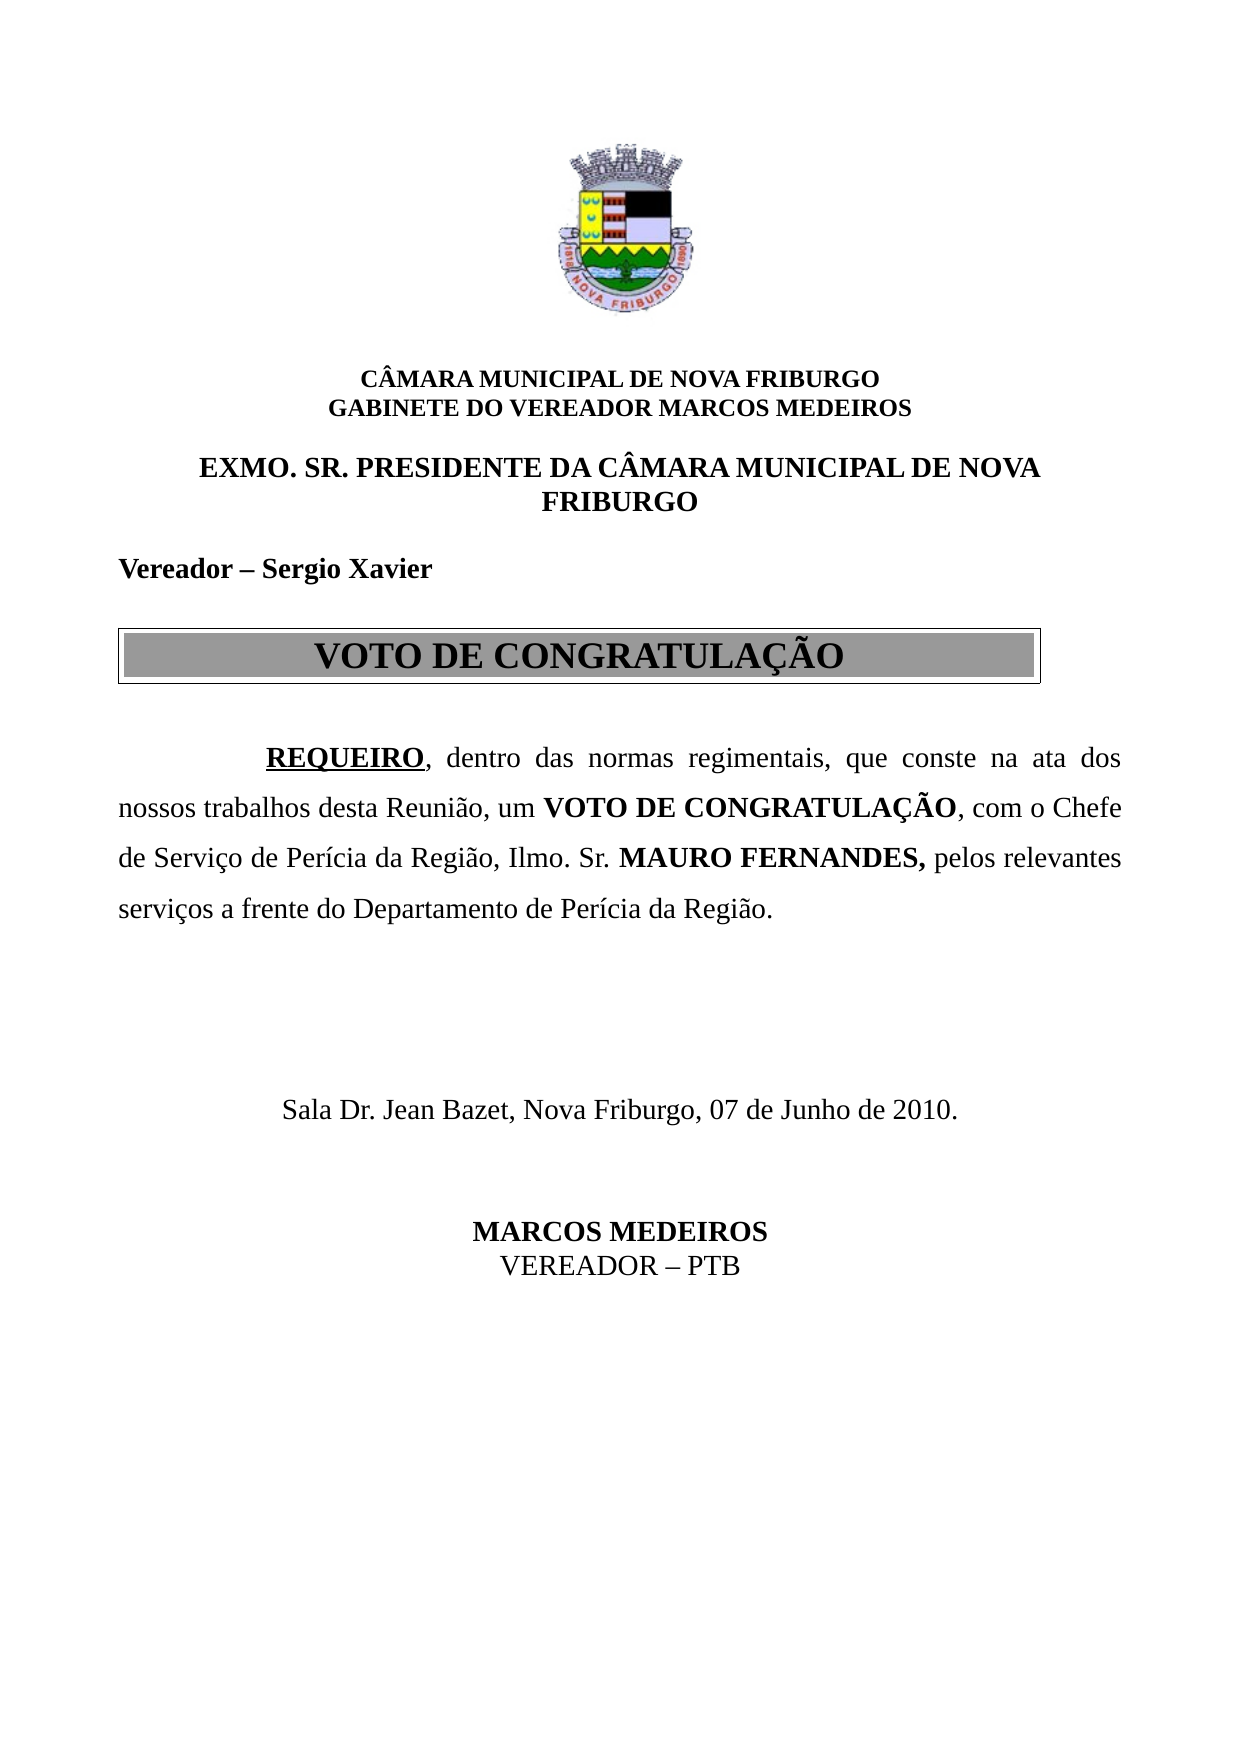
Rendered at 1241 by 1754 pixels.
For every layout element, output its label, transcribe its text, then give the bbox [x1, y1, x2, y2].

table_header VOTO DE CONGRATULAÇÃO [119, 629, 1040, 682]
text GABINETE DO VEREADOR MARCOS MEDEIROS [118, 393, 1122, 422]
text Vereador – Sergio Xavier [118, 551, 1122, 584]
text VEREADOR – PTB [118, 1248, 1122, 1282]
text Sala Dr. Jean Bazet, Nova Friburgo, 07 de Junho de 2010. [118, 1092, 1122, 1125]
picture [537, 127, 703, 327]
text CÂMARA MUNICIPAL DE NOVA FRIBURGO [118, 364, 1122, 393]
text EXMO. SR. PRESIDENTE DA CÂMARA MUNICIPAL DE NOVA FRIBURGO [118, 450, 1122, 517]
text MARCOS MEDEIROS [118, 1214, 1122, 1248]
text REQUEIRO, dentro das normas regimentais, que conste na ata dos nossos trabalhos desta Reunião, um VOTO DE CONGRATULAÇÃO, com o Chefe de Serviço de Perícia da Região, Ilmo. Sr. MAURO FERNANDES, pelos relevantes serviços a frente do Departamento de Perícia da Região. [118, 740, 1122, 924]
